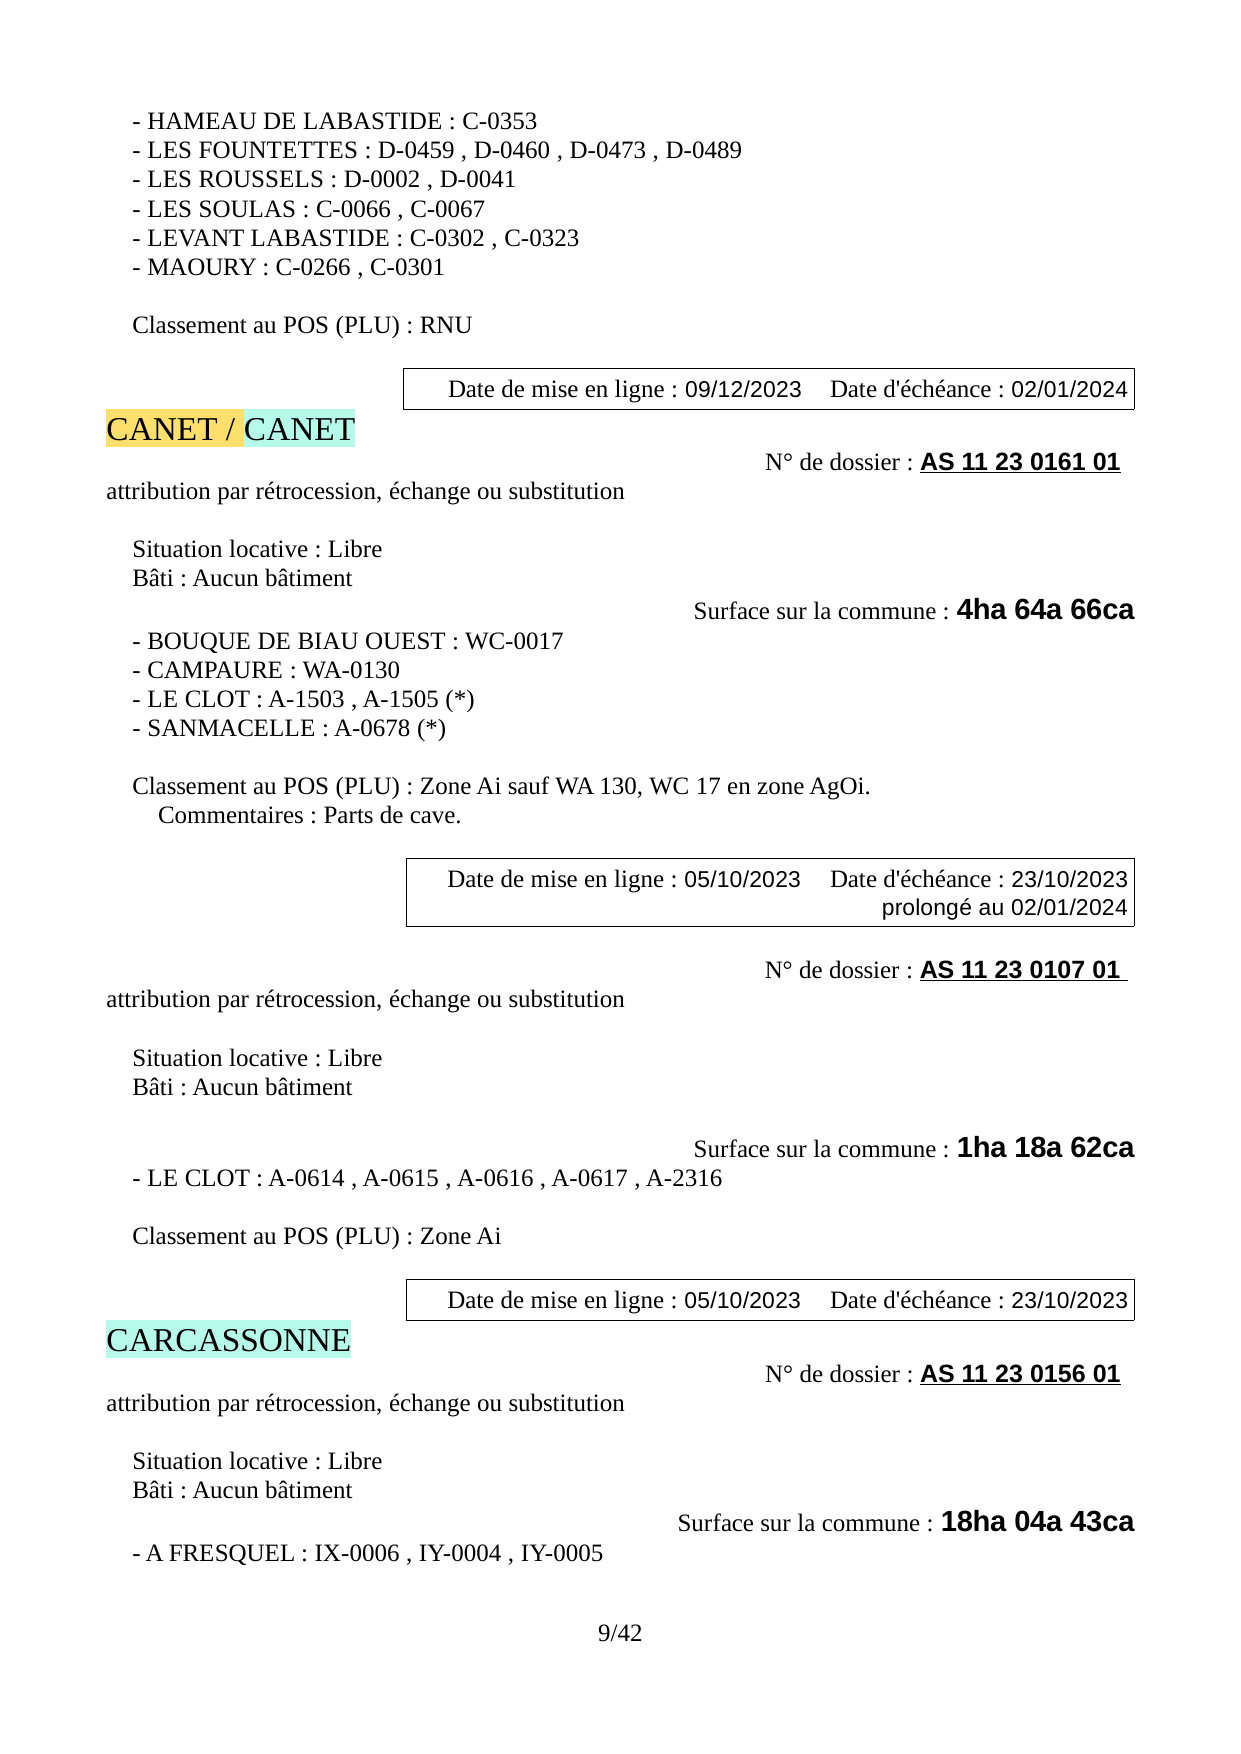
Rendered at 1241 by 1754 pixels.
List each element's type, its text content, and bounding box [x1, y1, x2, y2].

text - LES ROUSSELS : D-0002 , D-0041 [106, 164, 1134, 193]
text - CAMPAURE : WA-0130 [106, 655, 1134, 684]
text - LES SOULAS : C-0066 , C-0067 [106, 193, 1134, 222]
text Situation locative : Libre [106, 1042, 1134, 1071]
text - HAMEAU DE LABASTIDE : C-0353 [106, 106, 1134, 135]
text N° de dossier : AS 11 23 0107 01 [106, 955, 1134, 984]
text Bâti : Aucun bâtiment [106, 1071, 1134, 1101]
text Classement au POS (PLU) : RNU [106, 310, 1134, 339]
table_header Date de mise en ligne : 05/10/2023 [407, 859, 807, 926]
text Surface sur la commune : 18ha 04a 43ca [106, 1504, 1134, 1537]
text Classement au POS (PLU) : Zone Ai sauf WA 130, WC 17 en zone AgOi. [106, 771, 1134, 800]
text N° de dossier : AS 11 23 0156 01 [106, 1358, 1134, 1388]
text attribution par rétrocession, échange ou substitution [106, 1388, 1134, 1417]
text CARCASSONNE [106, 1320, 1134, 1358]
text - LE CLOT : A-1503 , A-1505 (*) [106, 684, 1134, 713]
text - LEVANT LABASTIDE : C-0302 , C-0323 [106, 222, 1134, 252]
table_header Date d'échéance : 02/01/2024 [808, 369, 1134, 408]
text N° de dossier : AS 11 23 0161 01 [106, 447, 1134, 476]
text attribution par rétrocession, échange ou substitution [106, 984, 1134, 1013]
text Bâti : Aucun bâtiment [106, 1475, 1134, 1504]
text - BOUQUE DE BIAU OUEST : WC-0017 [106, 626, 1134, 655]
text Surface sur la commune : 4ha 64a 66ca [106, 592, 1134, 626]
table_header Date d'échéance : 23/10/2023 [807, 1280, 1134, 1320]
text - LES FOUNTETTES : D-0459 , D-0460 , D-0473 , D-0489 [106, 135, 1134, 164]
text - A FRESQUEL : IX-0006 , IY-0004 , IY-0005 [106, 1537, 1134, 1566]
table_header Date de mise en ligne : 05/10/2023 [407, 1280, 807, 1320]
text Situation locative : Libre [106, 534, 1134, 563]
text Situation locative : Libre [106, 1446, 1134, 1475]
text CANET / CANET [106, 408, 1134, 447]
text - LE CLOT : A-0614 , A-0615 , A-0616 , A-0617 , A-2316 [106, 1163, 1134, 1192]
text - MAOURY : C-0266 , C-0301 [106, 252, 1134, 281]
text Classement au POS (PLU) : Zone Ai [106, 1221, 1134, 1250]
text Surface sur la commune : 1ha 18a 62ca [106, 1129, 1134, 1163]
table_header Date de mise en ligne : 09/12/2023 [404, 369, 807, 408]
text - SANMACELLE : A-0678 (*) [106, 713, 1134, 742]
text Bâti : Aucun bâtiment [106, 563, 1134, 592]
table_header Date d'échéance : 23/10/2023 prolongé au 02/01/2024 [807, 859, 1134, 926]
text attribution par rétrocession, échange ou substitution [106, 476, 1134, 505]
text Commentaires : Parts de cave. [106, 800, 1134, 829]
